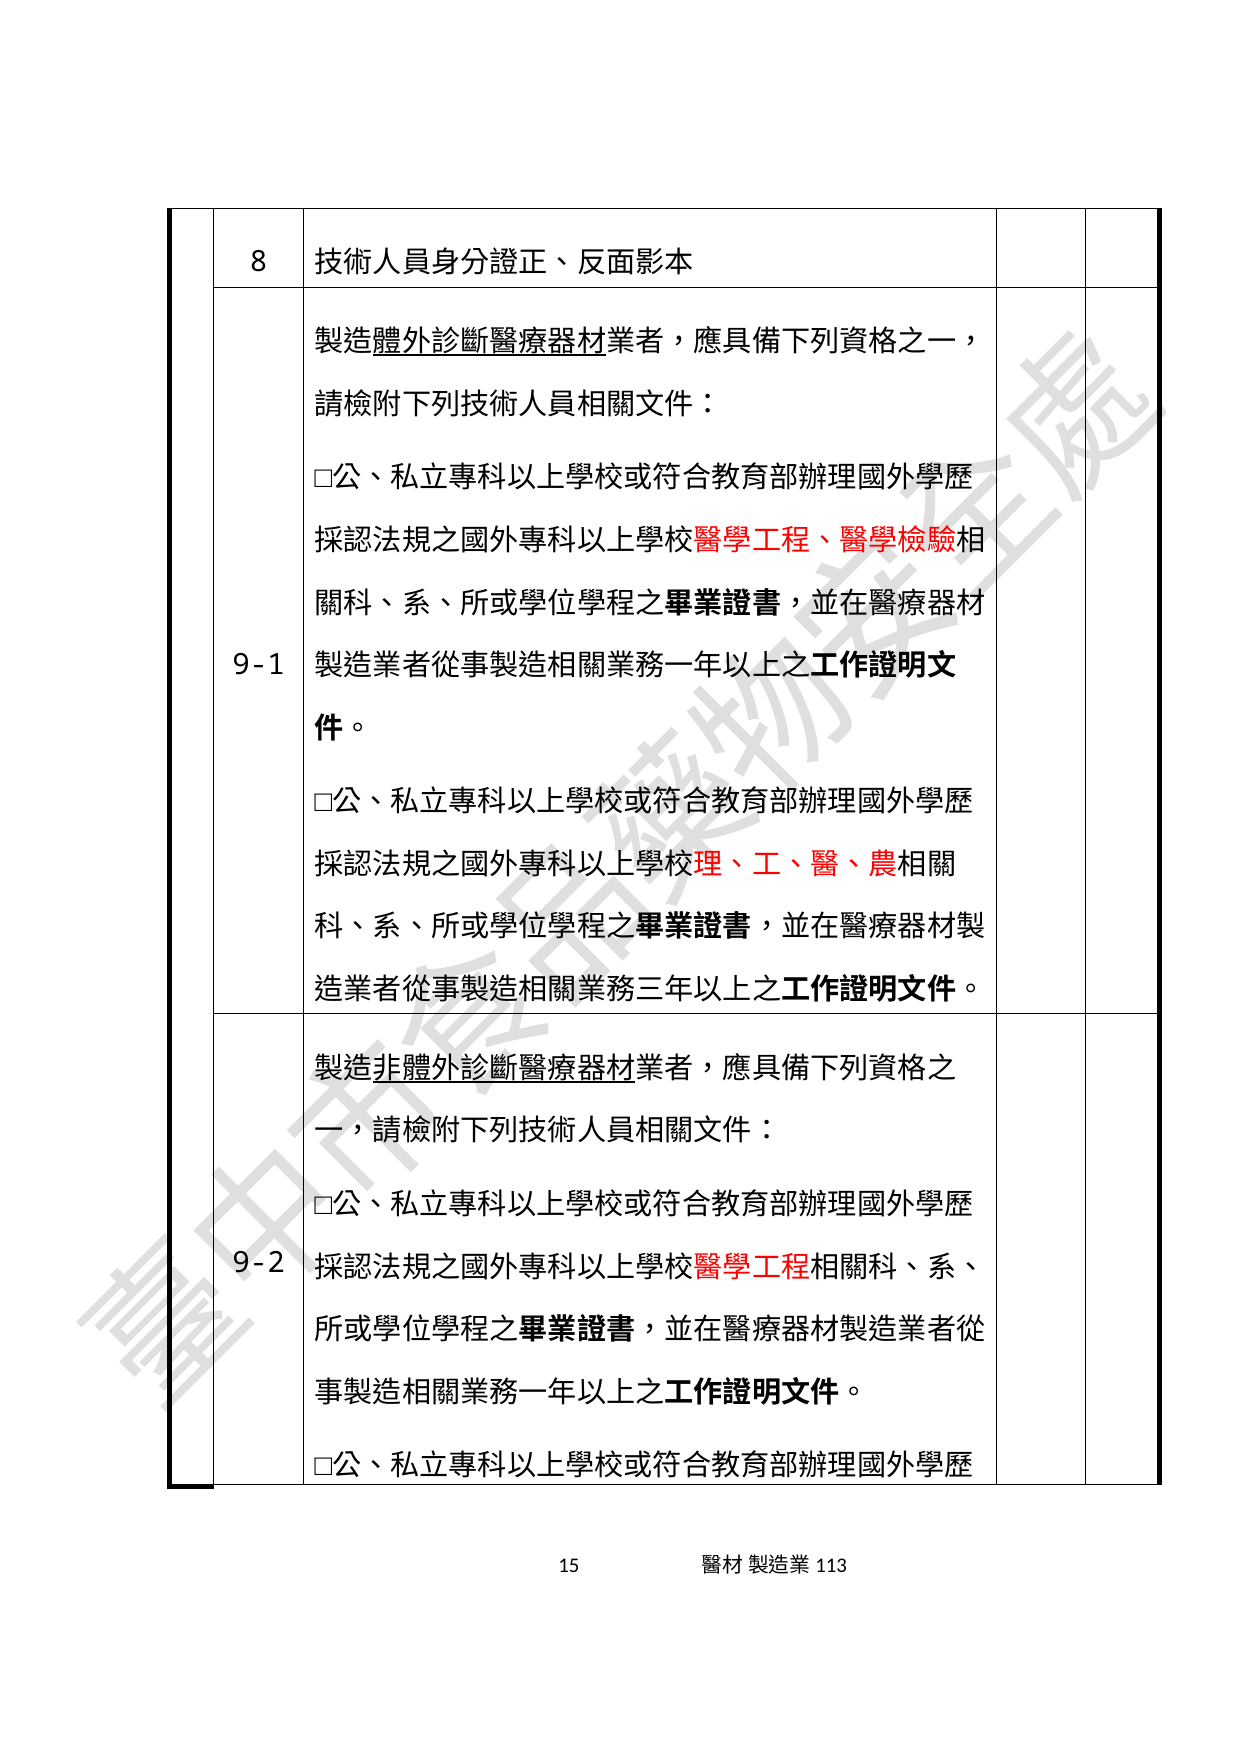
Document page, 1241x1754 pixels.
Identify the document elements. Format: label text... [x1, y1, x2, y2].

table_cell 製造體外診斷醫療器材業者，應具備下列資格之一，請檢附下列技術人員相關文件： □公、私立專科以上學校或符合教育部辦理國外學歷採認法規之國外專科以上學校醫學工程、醫學檢驗相關科、系、所或學位學程之畢業證書，並在醫療器材製造業者從事製造相關業務一年以上之工作證明文件。 □公、私立專科以上學校或符合教育部辦理國外學歷採認法規之國外專科以上學校理、工、醫、農相關科、系、所或學位學程之畢業證書，並在醫療器材製造業者從事製造相關業務三年以上之工作證明文件。 [304, 288, 996, 1013]
table_cell [997, 288, 1085, 1013]
table_cell [1086, 288, 1157, 450]
table_cell [247, 1166, 302, 1221]
table_cell [193, 1321, 213, 1346]
table_cell 技術人員身分證正、反面影本 [304, 209, 996, 287]
table_cell [997, 546, 1006, 564]
table_cell [214, 1203, 265, 1254]
table_cell [1086, 425, 1157, 1013]
table_cell [1086, 459, 1091, 482]
table_cell [172, 1323, 198, 1350]
table_cell [1021, 393, 1085, 463]
table_cell [204, 1344, 213, 1357]
table_cell [172, 209, 213, 1307]
table_cell [172, 1362, 199, 1393]
table_cell [214, 1014, 303, 1184]
table_cell [172, 1290, 213, 1328]
table_cell 9-1 [214, 288, 303, 1013]
table_cell [1054, 354, 1085, 390]
table_cell [284, 1211, 303, 1249]
table_cell [997, 1014, 1085, 1484]
table_cell 9-2 [214, 1239, 303, 1484]
table_cell 製造非體外診斷醫療器材業者，應具備下列資格之一，請檢附下列技術人員相關文件： □公、私立專科以上學校或符合教育部辦理國外學歷採認法規之國外專科以上學校醫學工程相關科、系、所或學位學程之畢業證書，並在醫療器材製造業者從事製造相關業務一年以上之工作證明文件。 □公、私立專科以上學校或符合教育部辦理國外學歷 [304, 1014, 996, 1484]
table_cell [172, 1367, 213, 1484]
table_cell [1086, 1014, 1157, 1484]
table_cell [997, 209, 1085, 287]
table_cell [1066, 376, 1085, 401]
table_cell [1086, 209, 1157, 287]
table_cell [1071, 430, 1085, 448]
table_cell 8 [214, 209, 303, 287]
table_cell [214, 1179, 229, 1208]
table_cell [172, 1351, 188, 1371]
